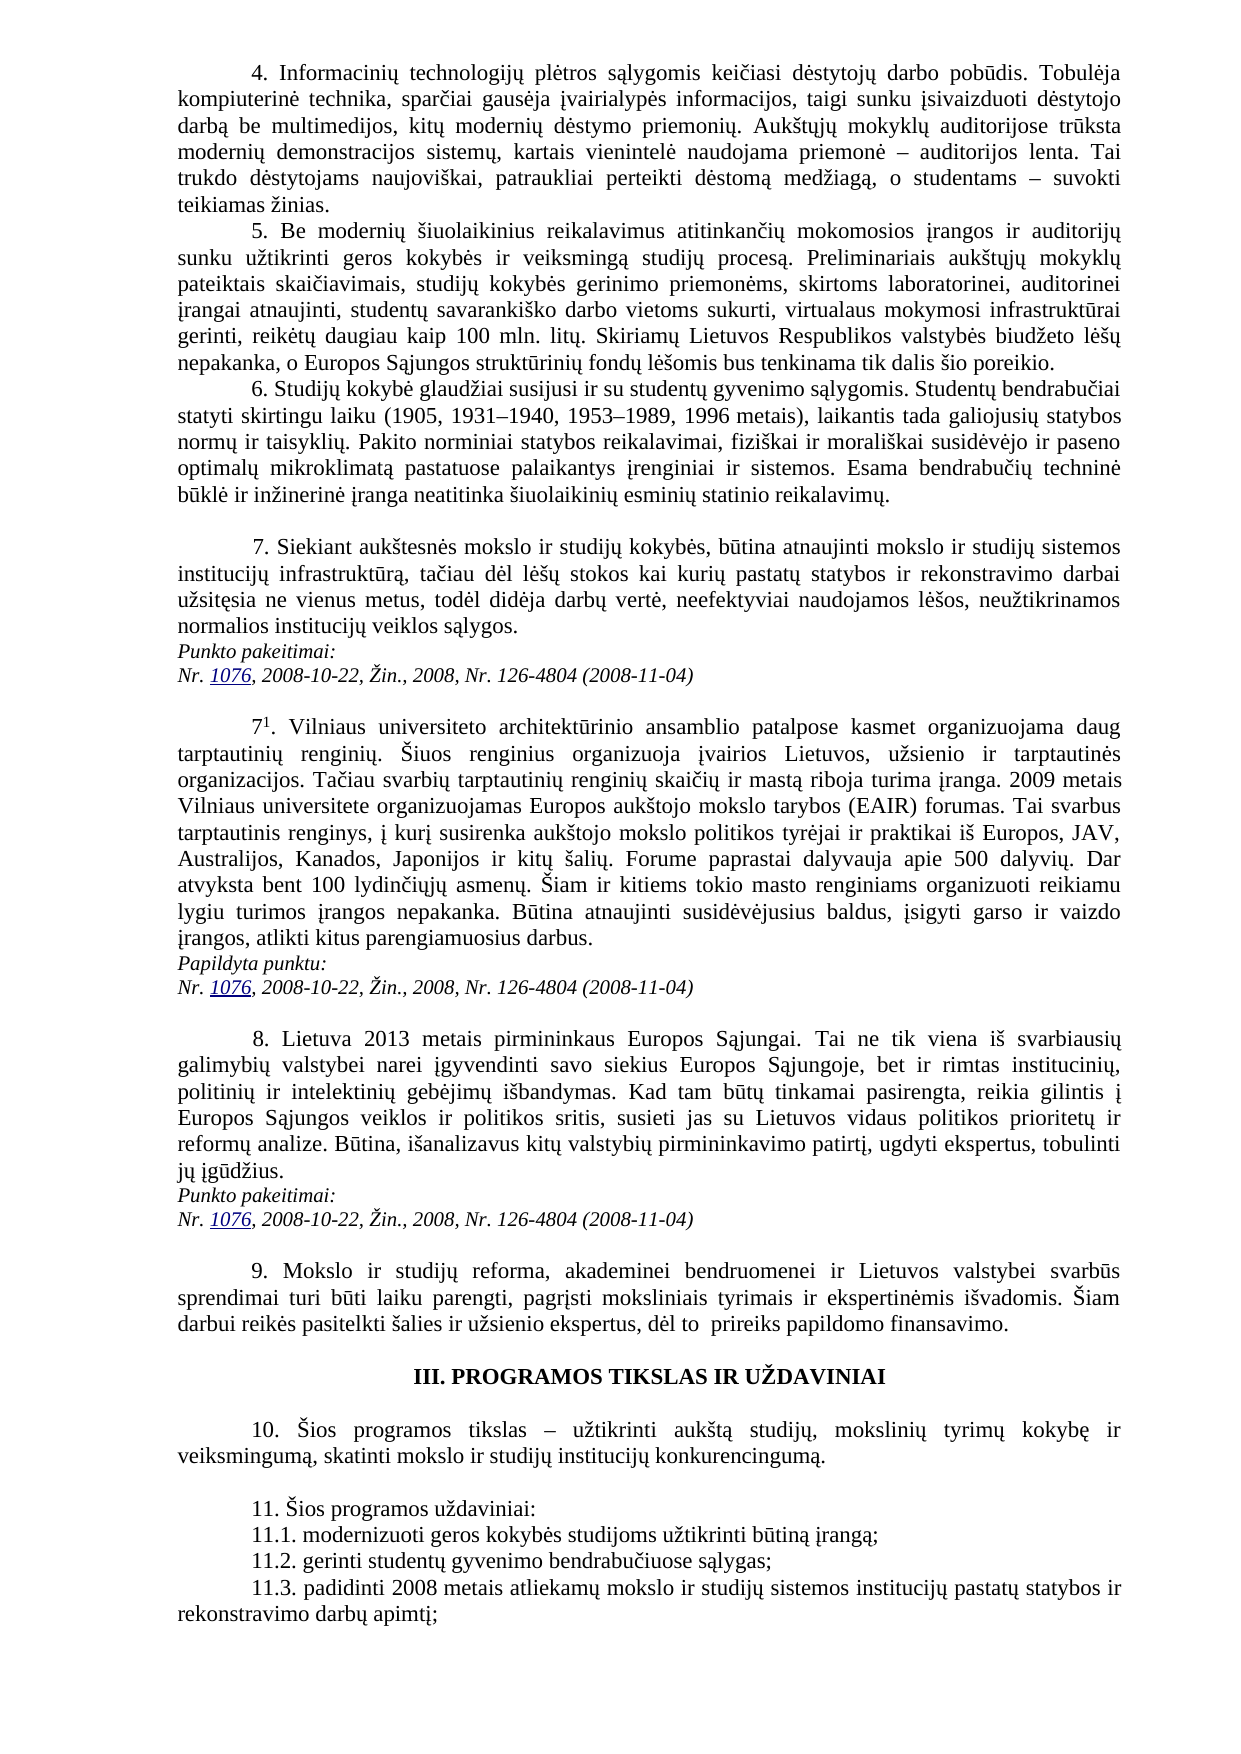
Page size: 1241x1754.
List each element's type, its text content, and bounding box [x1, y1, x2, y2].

text Nr. 1076, 2008-10-22, Žin., 2008, Nr. 126-4804 (2008-11-04) [177, 974, 1122, 999]
text 10. Šios programos tikslas – užtikrinti aukštą studijų, mokslinių tyrimų kokybę ir veiksmingumą, skatinti mokslo ir studijų institucijų konkurencingumą. [177, 1416, 1122, 1468]
text 71. Vilniaus universiteto architektūrinio ansamblio patalpose kasmet organizuojama daug tarptautinių renginių. Šiuos renginius organizuoja įvairios Lietuvos, užsienio ir tarptautinės organizacijos. Tačiau svarbių tarptautinių renginių skaičių ir mastą riboja turima įranga. 2009 metais Vilniaus universitete organizuojamas Europos aukštojo mokslo tarybos (EAIR) forumas. Tai svarbus tarptautinis renginys, į kurį susirenka aukštojo mokslo politikos tyrėjai ir praktikai iš Europos, JAV, Australijos, Kanados, Japonijos ir kitų šalių. Forume paprastai dalyvauja apie 500 dalyvių. Dar atvyksta bent 100 lydinčiųjų asmenų. Šiam ir kitiems tokio masto renginiams organizuoti reikiamu lygiu turimos įrangos nepakanka. Būtina atnaujinti susidėvėjusius baldus, įsigyti garso ir vaizdo įrangos, atlikti kitus parengiamuosius darbus. [177, 713, 1122, 951]
text 9. Mokslo ir studijų reforma, akademinei bendruomenei ir Lietuvos valstybei svarbūs sprendimai turi būti laiku parengti, pagrįsti moksliniais tyrimais ir ekspertinėmis išvadomis. Šiam darbui reikės pasitelkti šalies ir užsienio ekspertus, dėl to prireiks papildomo finansavimo. [177, 1258, 1122, 1337]
text Papildyta punktu: [177, 951, 1122, 974]
text 7. Siekiant aukštesnės mokslo ir studijų kokybės, būtina atnaujinti mokslo ir studijų sistemos institucijų infrastruktūrą, tačiau dėl lėšų stokos kai kurių pastatų statybos ir rekonstravimo darbai užsitęsia ne vienus metus, todėl didėja darbų vertė, neefektyviai naudojamos lėšos, neužtikrinamos normalios institucijų veiklos sąlygos. [177, 533, 1122, 639]
text 6. Studijų kokybė glaudžiai susijusi ir su studentų gyvenimo sąlygomis. Studentų bendrabučiai statyti skirtingu laiku (1905, 1931–1940, 1953–1989, 1996 metais), laikantis tada galiojusių statybos normų ir taisyklių. Pakito norminiai statybos reikalavimai, fiziškai ir morališkai susidėvėjo ir paseno optimalų mikroklimatą pastatuose palaikantys įrenginiai ir sistemos. Esama bendrabučių techninė būklė ir inžinerinė įranga neatitinka šiuolaikinių esminių statinio reikalavimų. [177, 375, 1122, 507]
text III. PROGRAMOS TIKSLAS IR UŽDAVINIAI [177, 1363, 1122, 1389]
text 4. Informacinių technologijų plėtros sąlygomis keičiasi dėstytojų darbo pobūdis. Tobulėja kompiuterinė technika, sparčiai gausėja įvairialypės informacijos, taigi sunku įsivaizduoti dėstytojo darbą be multimedijos, kitų modernių dėstymo priemonių. Aukštųjų mokyklų auditorijose trūksta modernių demonstracijos sistemų, kartais vienintelė naudojama priemonė – auditorijos lenta. Tai trukdo dėstytojams naujoviškai, patraukliai perteikti dėstomą medžiagą, o studentams – suvokti teikiamas žinias. [177, 59, 1122, 217]
text 11.2. gerinti studentų gyvenimo bendrabučiuose sąlygas; [177, 1547, 1122, 1574]
text Punkto pakeitimai: [177, 1183, 1122, 1207]
text Nr. 1076, 2008-10-22, Žin., 2008, Nr. 126-4804 (2008-11-04) [177, 663, 1122, 687]
text Punkto pakeitimai: [177, 639, 1122, 663]
text Nr. 1076, 2008-10-22, Žin., 2008, Nr. 126-4804 (2008-11-04) [177, 1207, 1122, 1231]
text 11. Šios programos uždaviniai: [177, 1495, 1122, 1521]
text 11.3. padidinti 2008 metais atliekamų mokslo ir studijų sistemos institucijų pastatų statybos ir rekonstravimo darbų apimtį; [177, 1574, 1122, 1627]
text 11.1. modernizuoti geros kokybės studijoms užtikrinti būtiną įrangą; [177, 1521, 1122, 1547]
text 5. Be modernių šiuolaikinius reikalavimus atitinkančių mokomosios įrangos ir auditorijų sunku užtikrinti geros kokybės ir veiksmingą studijų procesą. Preliminariais aukštųjų mokyklų pateiktais skaičiavimais, studijų kokybės gerinimo priemonėms, skirtoms laboratorinei, auditorinei įrangai atnaujinti, studentų savarankiško darbo vietoms sukurti, virtualaus mokymosi infrastruktūrai gerinti, reikėtų daugiau kaip 100 mln. litų. Skiriamų Lietuvos Respublikos valstybės biudžeto lėšų nepakanka, o Europos Sąjungos struktūrinių fondų lėšomis bus tenkinama tik dalis šio poreikio. [177, 217, 1122, 375]
text 8. Lietuva 2013 metais pirmininkaus Europos Sąjungai. Tai ne tik viena iš svarbiausių galimybių valstybei narei įgyvendinti savo siekius Europos Sąjungoje, bet ir rimtas institucinių, politinių ir intelektinių gebėjimų išbandymas. Kad tam būtų tinkamai pasirengta, reikia gilintis į Europos Sąjungos veiklos ir politikos sritis, susieti jas su Lietuvos vidaus politikos prioritetų ir reformų analize. Būtina, išanalizavus kitų valstybių pirmininkavimo patirtį, ugdyti ekspertus, tobulinti jų įgūdžius. [177, 1025, 1122, 1183]
